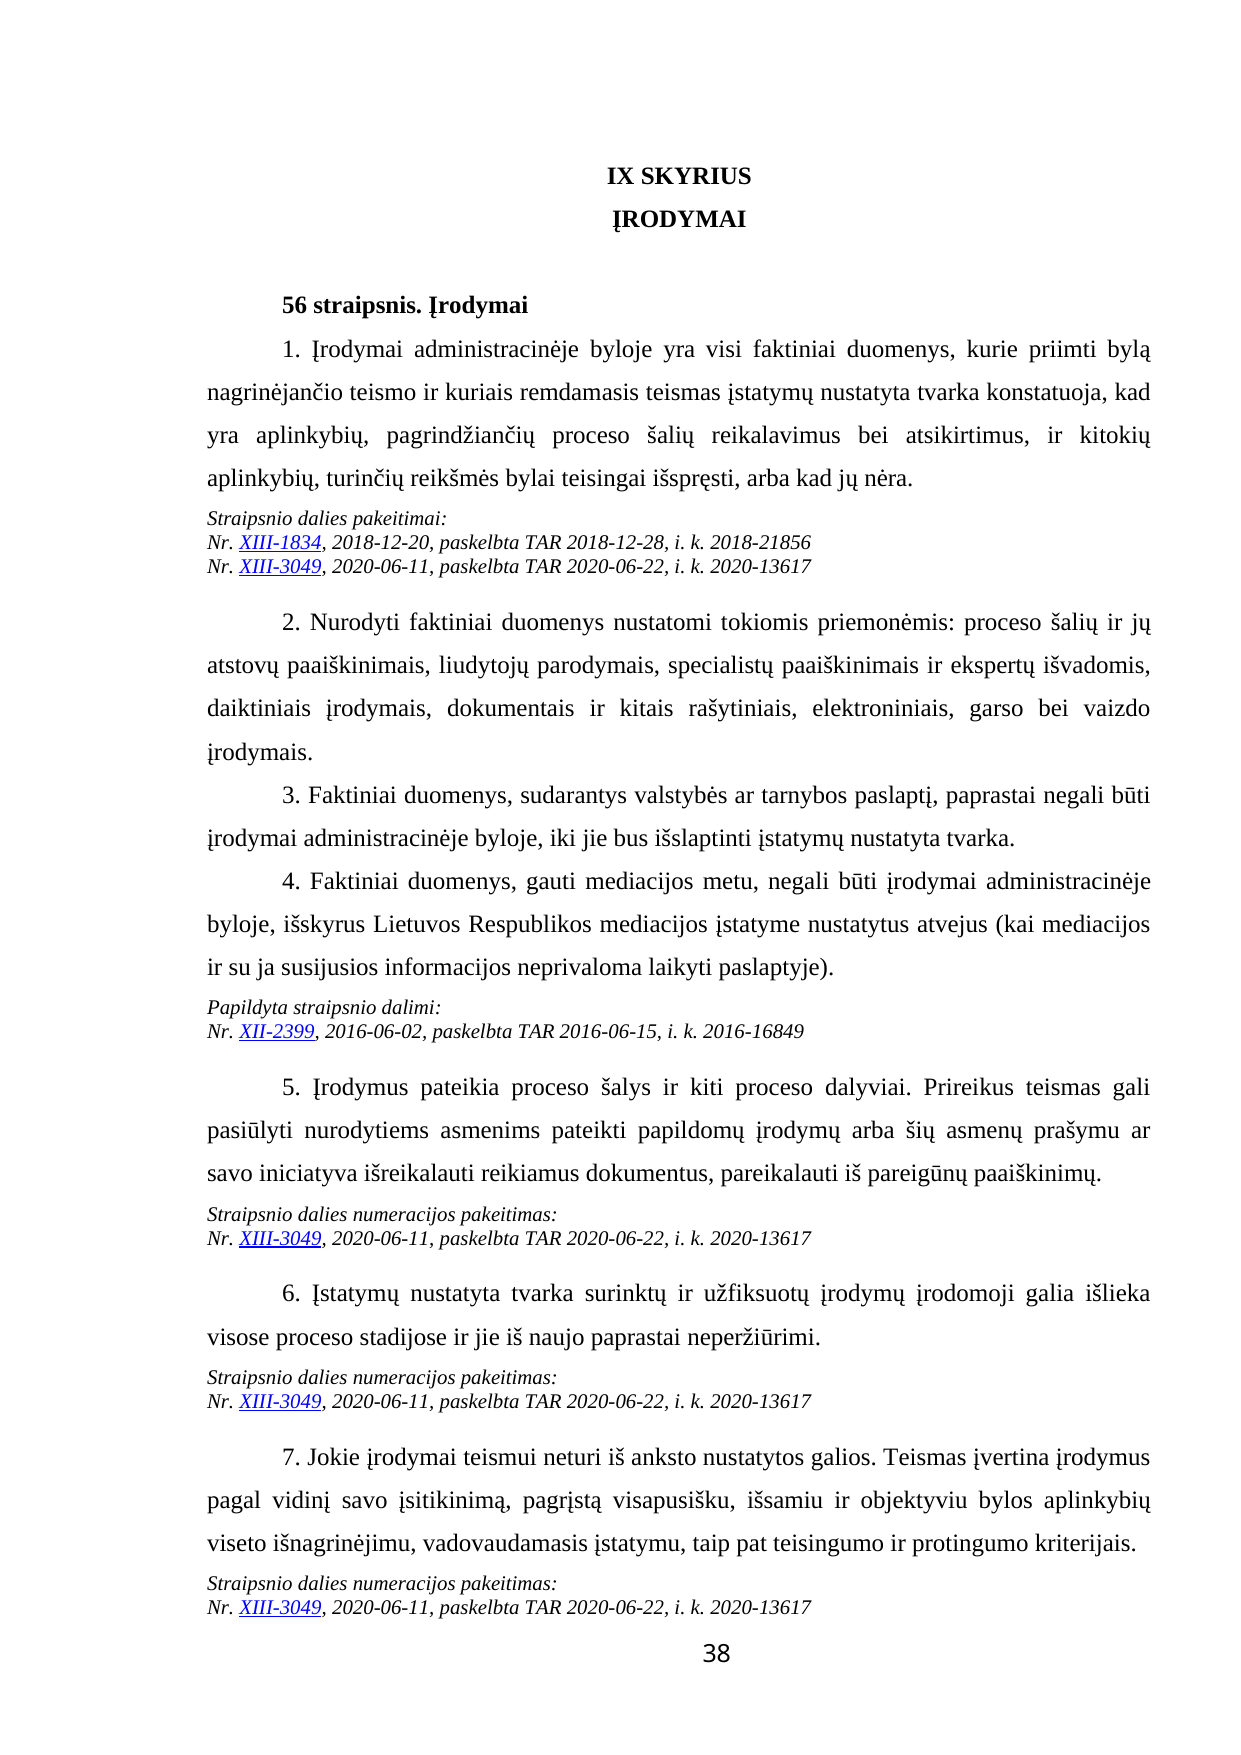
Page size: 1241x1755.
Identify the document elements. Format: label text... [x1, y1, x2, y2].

text Nr. XIII-1834, 2018-12-20, paskelbta TAR 2018-12-28, i. k. 2018-21856 [207, 530, 1152, 554]
text 2. Nurodyti faktiniai duomenys nustatomi tokiomis priemonėmis: proceso šalių ir jų atstovų paaiškinimais, liudytojų parodymais, specialistų paaiškinimais ir ekspertų išvadomis, daiktiniais įrodymais, dokumentais ir kitais rašytiniais, elektroniniais, garso bei vaizdo įrodymais. [207, 607, 1152, 765]
text Straipsnio dalies numeracijos pakeitimas: [207, 1365, 1152, 1389]
text Nr. XIII-3049, 2020-06-11, paskelbta TAR 2020-06-22, i. k. 2020-13617 [207, 1226, 1152, 1250]
text Nr. XII-2399, 2016-06-02, paskelbta TAR 2016-06-15, i. k. 2016-16849 [207, 1019, 1152, 1043]
text 4. Faktiniai duomenys, gauti mediacijos metu, negali būti įrodymai administracinėje byloje, išskyrus Lietuvos Respublikos mediacijos įstatyme nustatytus atvejus (kai mediacijos ir su ja susijusios informacijos neprivaloma laikyti paslaptyje). [207, 866, 1152, 981]
text Straipsnio dalies numeracijos pakeitimas: [207, 1202, 1152, 1226]
text IX SKYRIUS [207, 161, 1152, 190]
text Papildyta straipsnio dalimi: [207, 995, 1152, 1019]
text Straipsnio dalies numeracijos pakeitimas: [207, 1571, 1152, 1595]
text 7. Jokie įrodymai teismui neturi iš anksto nustatytos galios. Teismas įvertina įrodymus pagal vidinį savo įsitikinimą, pagrįstą visapusišku, išsamiu ir objektyviu bylos aplinkybių viseto išnagrinėjimu, vadovaudamasis įstatymu, taip pat teisingumo ir protingumo kriterijais. [207, 1442, 1152, 1557]
text Straipsnio dalies pakeitimai: [207, 506, 1152, 530]
text 3. Faktiniai duomenys, sudarantys valstybės ar tarnybos paslaptį, paprastai negali būti įrodymai administracinėje byloje, iki jie bus išslaptinti įstatymų nustatyta tvarka. [207, 780, 1152, 852]
text 1. Įrodymai administracinėje byloje yra visi faktiniai duomenys, kurie priimti bylą nagrinėjančio teismo ir kuriais remdamasis teismas įstatymų nustatyta tvarka konstatuoja, kad yra aplinkybių, pagrindžiančių proceso šalių reikalavimus bei atsikirtimus, ir kitokių aplinkybių, turinčių reikšmės bylai teisingai išspręsti, arba kad jų nėra. [207, 334, 1152, 492]
text Nr. XIII-3049, 2020-06-11, paskelbta TAR 2020-06-22, i. k. 2020-13617 [207, 1595, 1152, 1619]
text 5. Įrodymus pateikia proceso šalys ir kiti proceso dalyviai. Prireikus teismas gali pasiūlyti nurodytiems asmenims pateikti papildomų įrodymų arba šių asmenų prašymu ar savo iniciatyva išreikalauti reikiamus dokumentus, pareikalauti iš pareigūnų paaiškinimų. [207, 1072, 1152, 1187]
text 6. Įstatymų nustatyta tvarka surinktų ir užfiksuotų įrodymų įrodomoji galia išlieka visose proceso stadijose ir jie iš naujo paprastai neperžiūrimi. [207, 1278, 1152, 1350]
text Nr. XIII-3049, 2020-06-11, paskelbta TAR 2020-06-22, i. k. 2020-13617 [207, 1389, 1152, 1413]
text 56 straipsnis. Įrodymai [207, 291, 1152, 319]
text ĮRODYMAI [207, 204, 1152, 233]
text Nr. XIII-3049, 2020-06-11, paskelbta TAR 2020-06-22, i. k. 2020-13617 [207, 554, 1152, 578]
